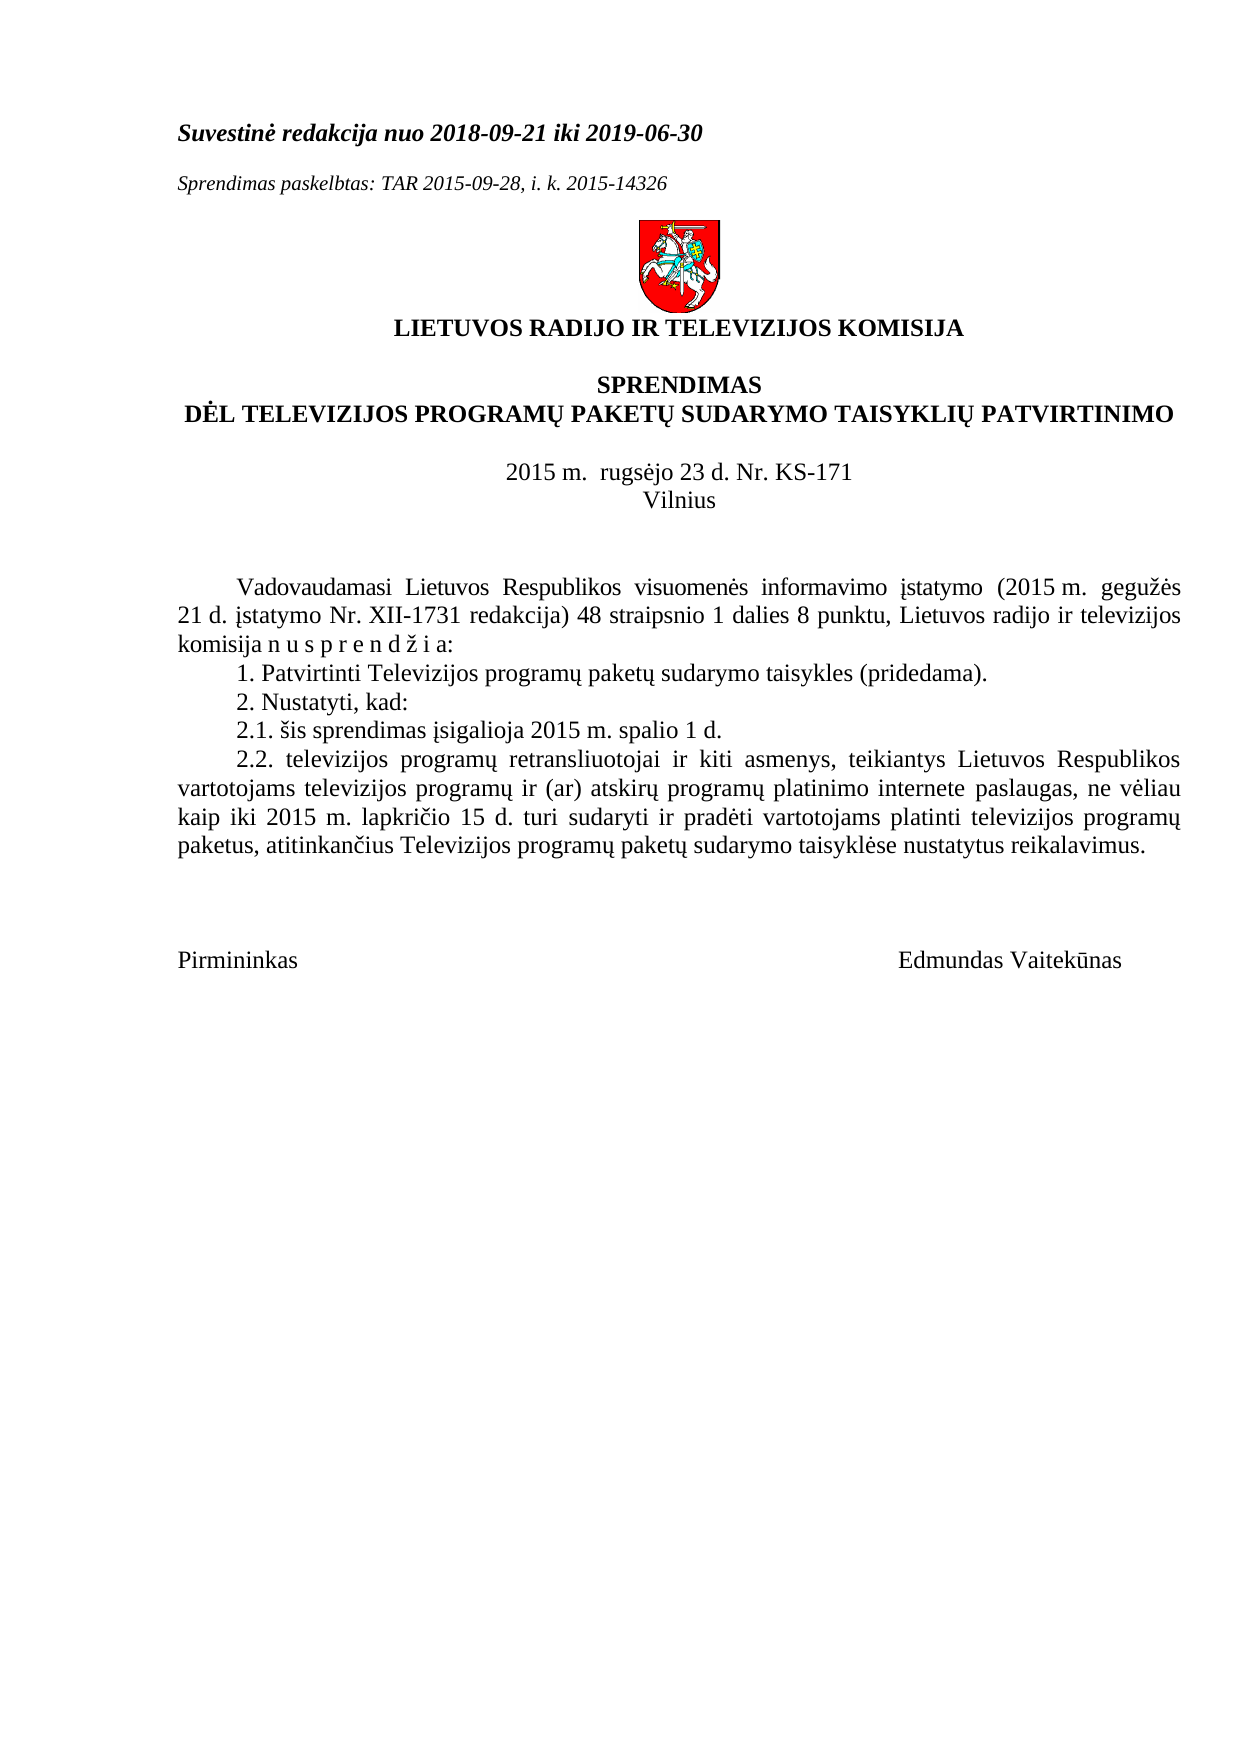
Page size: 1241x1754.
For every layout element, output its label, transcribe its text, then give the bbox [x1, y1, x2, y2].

text 2.1. šis sprendimas įsigalioja 2015 m. spalio 1 d. [177, 716, 1181, 744]
text 1. Patvirtinti Televizijos programų paketų sudarymo taisykles (pridedama). [177, 658, 1181, 687]
text Pirmininkas Edmundas Vaitekūnas [177, 946, 1181, 974]
text 2015 m. rugsėjo 23 d. Nr. KS-171 [177, 457, 1181, 486]
text 2.2. televizijos programų retransliuotojai ir kiti asmenys, teikiantys Lietuvos Respublikos vartotojams televizijos programų ir (ar) atskirų programų platinimo internete paslaugas, ne vėliau kaip iki 2015 m. lapkričio 15 d. turi sudaryti ir pradėti vartotojams platinti televizijos programų paketus, atitinkančius Televizijos programų paketų sudarymo taisyklėse nustatytus reikalavimus. [177, 744, 1181, 859]
text Suvestinė redakcija nuo 2018-09-21 iki 2019-06-30 [177, 118, 1181, 147]
text Vadovaudamasi Lietuvos Respublikos visuomenės informavimo įstatymo (2015 m. gegužės 21 d. įstatymo Nr. XII-1731 redakcija) 48 straipsnio 1 dalies 8 punktu, Lietuvos radijo ir televizijos komisija n u s p r e n d ž i a: [177, 572, 1181, 658]
text LIETUVOS RADIJO IR TELEVIZIJOS KOMISIJA [177, 313, 1181, 342]
text Vilnius [177, 486, 1181, 514]
text DĖL TELEVIZIJOS PROGRAMŲ PAKETŲ SUDARYMO TAISYKLIŲ PATVIRTINIMO [177, 399, 1181, 428]
text 2. Nustatyti, kad: [177, 687, 1181, 716]
text SPRENDIMAS [177, 371, 1181, 399]
text Sprendimas paskelbtas: TAR 2015-09-28, i. k. 2015-14326 [177, 171, 1181, 195]
